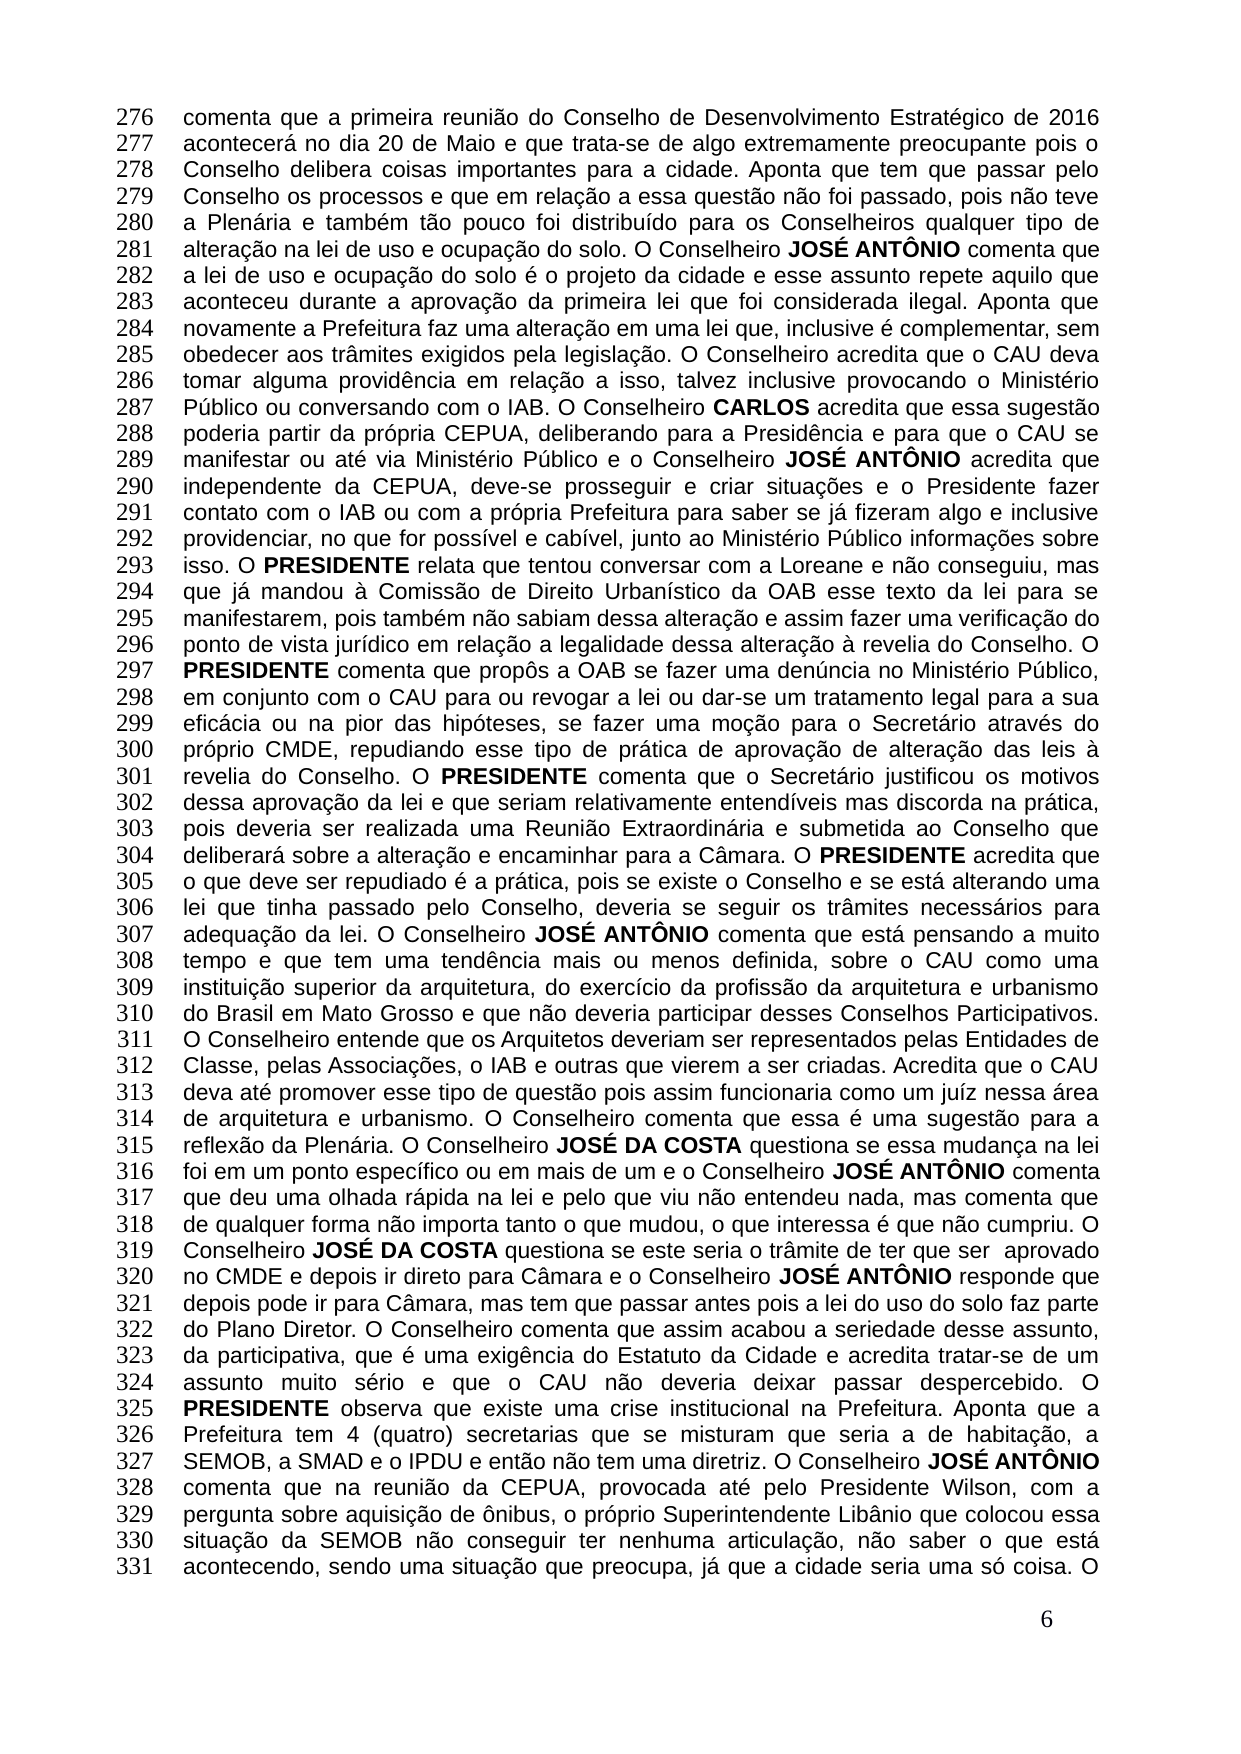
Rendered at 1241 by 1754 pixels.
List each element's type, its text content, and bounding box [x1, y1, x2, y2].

text comenta que a primeira reunião do Conselho de Desenvolvimento Estratégico de 2016 acontecerá no dia 20 de Maio e que trata-se de algo extremamente preocupante pois o Conselho delibera coisas importantes para a cidade. Aponta que tem que passar pelo Conselho os processos e que em relação a essa questão não foi passado, pois não teve a Plenária e também tão pouco foi distribuído para os Conselheiros qualquer tipo de alteração na lei de uso e ocupação do solo. O Conselheiro JOSÉ ANTÔNIO comenta que a lei de uso e ocupação do solo é o projeto da cidade e esse assunto repete aquilo que aconteceu durante a aprovação da primeira lei que foi considerada ilegal. Aponta que novamente a Prefeitura faz uma alteração em uma lei que, inclusive é complementar, sem obedecer aos trâmites exigidos pela legislação. O Conselheiro acredita que o CAU deva tomar alguma providência em relação a isso, talvez inclusive provocando o Ministério Público ou conversando com o IAB. O Conselheiro CARLOS acredita que essa sugestão poderia partir da própria CEPUA, deliberando para a Presidência e para que o CAU se manifestar ou até via Ministério Público e o Conselheiro JOSÉ ANTÔNIO acredita que independente da CEPUA, deve-se prosseguir e criar situações e o Presidente fazer contato com o IAB ou com a própria Prefeitura para saber se já fizeram algo e inclusive providenciar, no que for possível e cabível, junto ao Ministério Público informações sobre isso. O PRESIDENTE relata que tentou conversar com a Loreane e não conseguiu, mas que já mandou à Comissão de Direito Urbanístico da OAB esse texto da lei para se manifestarem, pois também não sabiam dessa alteração e assim fazer uma verificação do ponto de vista jurídico em relação a legalidade dessa alteração à revelia do Conselho. O PRESIDENTE comenta que propôs a OAB se fazer uma denúncia no Ministério Público, em conjunto com o CAU para ou revogar a lei ou dar-se um tratamento legal para a sua eficácia ou na pior das hipóteses, se fazer uma moção para o Secretário através do próprio CMDE, repudiando esse tipo de prática de aprovação de alteração das leis à revelia do Conselho. O PRESIDENTE comenta que o Secretário justificou os motivos dessa aprovação da lei e que seriam relativamente entendíveis mas discorda na prática, pois deveria ser realizada uma Reunião Extraordinária e submetida ao Conselho que deliberará sobre a alteração e encaminhar para a Câmara. O PRESIDENTE acredita que o que deve ser repudiado é a prática, pois se existe o Conselho e se está alterando uma lei que tinha passado pelo Conselho, deveria se seguir os trâmites necessários para adequação da lei. O Conselheiro JOSÉ ANTÔNIO comenta que está pensando a muito tempo e que tem uma tendência mais ou menos definida, sobre o CAU como uma instituição superior da arquitetura, do exercício da profissão da arquitetura e urbanismo do Brasil em Mato Grosso e que não deveria participar desses Conselhos Participativos. O Conselheiro entende que os Arquitetos deveriam ser representados pelas Entidades de Classe, pelas Associações, o IAB e outras que vierem a ser criadas. Acredita que o CAU deva até promover esse tipo de questão pois assim funcionaria como um juíz nessa área de arquitetura e urbanismo. O Conselheiro comenta que essa é uma sugestão para a reflexão da Plenária. O Conselheiro JOSÉ DA COSTA questiona se essa mudança na lei foi em um ponto específico ou em mais de um e o Conselheiro JOSÉ ANTÔNIO comenta que deu uma olhada rápida na lei e pelo que viu não entendeu nada, mas comenta que de qualquer forma não importa tanto o que mudou, o que interessa é que não cumpriu. O Conselheiro JOSÉ DA COSTA questiona se este seria o trâmite de ter que ser aprovado no CMDE e depois ir direto para Câmara e o Conselheiro JOSÉ ANTÔNIO responde que depois pode ir para Câmara, mas tem que passar antes pois a lei do uso do solo faz parte do Plano Diretor. O Conselheiro comenta que assim acabou a seriedade desse assunto, da participativa, que é uma exigência do Estatuto da Cidade e acredita tratar-se de um assunto muito sério e que o CAU não deveria deixar passar despercebido. O PRESIDENTE observa que existe uma crise institucional na Prefeitura. Aponta que a Prefeitura tem 4 (quatro) secretarias que se misturam que seria a de habitação, a SEMOB, a SMAD e o IPDU e então não tem uma diretriz. O Conselheiro JOSÉ ANTÔNIO comenta que na reunião da CEPUA, provocada até pelo Presidente Wilson, com a pergunta sobre aquisição de ônibus, o próprio Superintendente Libânio que colocou essa situação da SEMOB não conseguir ter nenhuma articulação, não saber o que está acontecendo, sendo uma situação que preocupa, já que a cidade seria uma só coisa. O [183, 104, 1100, 1579]
